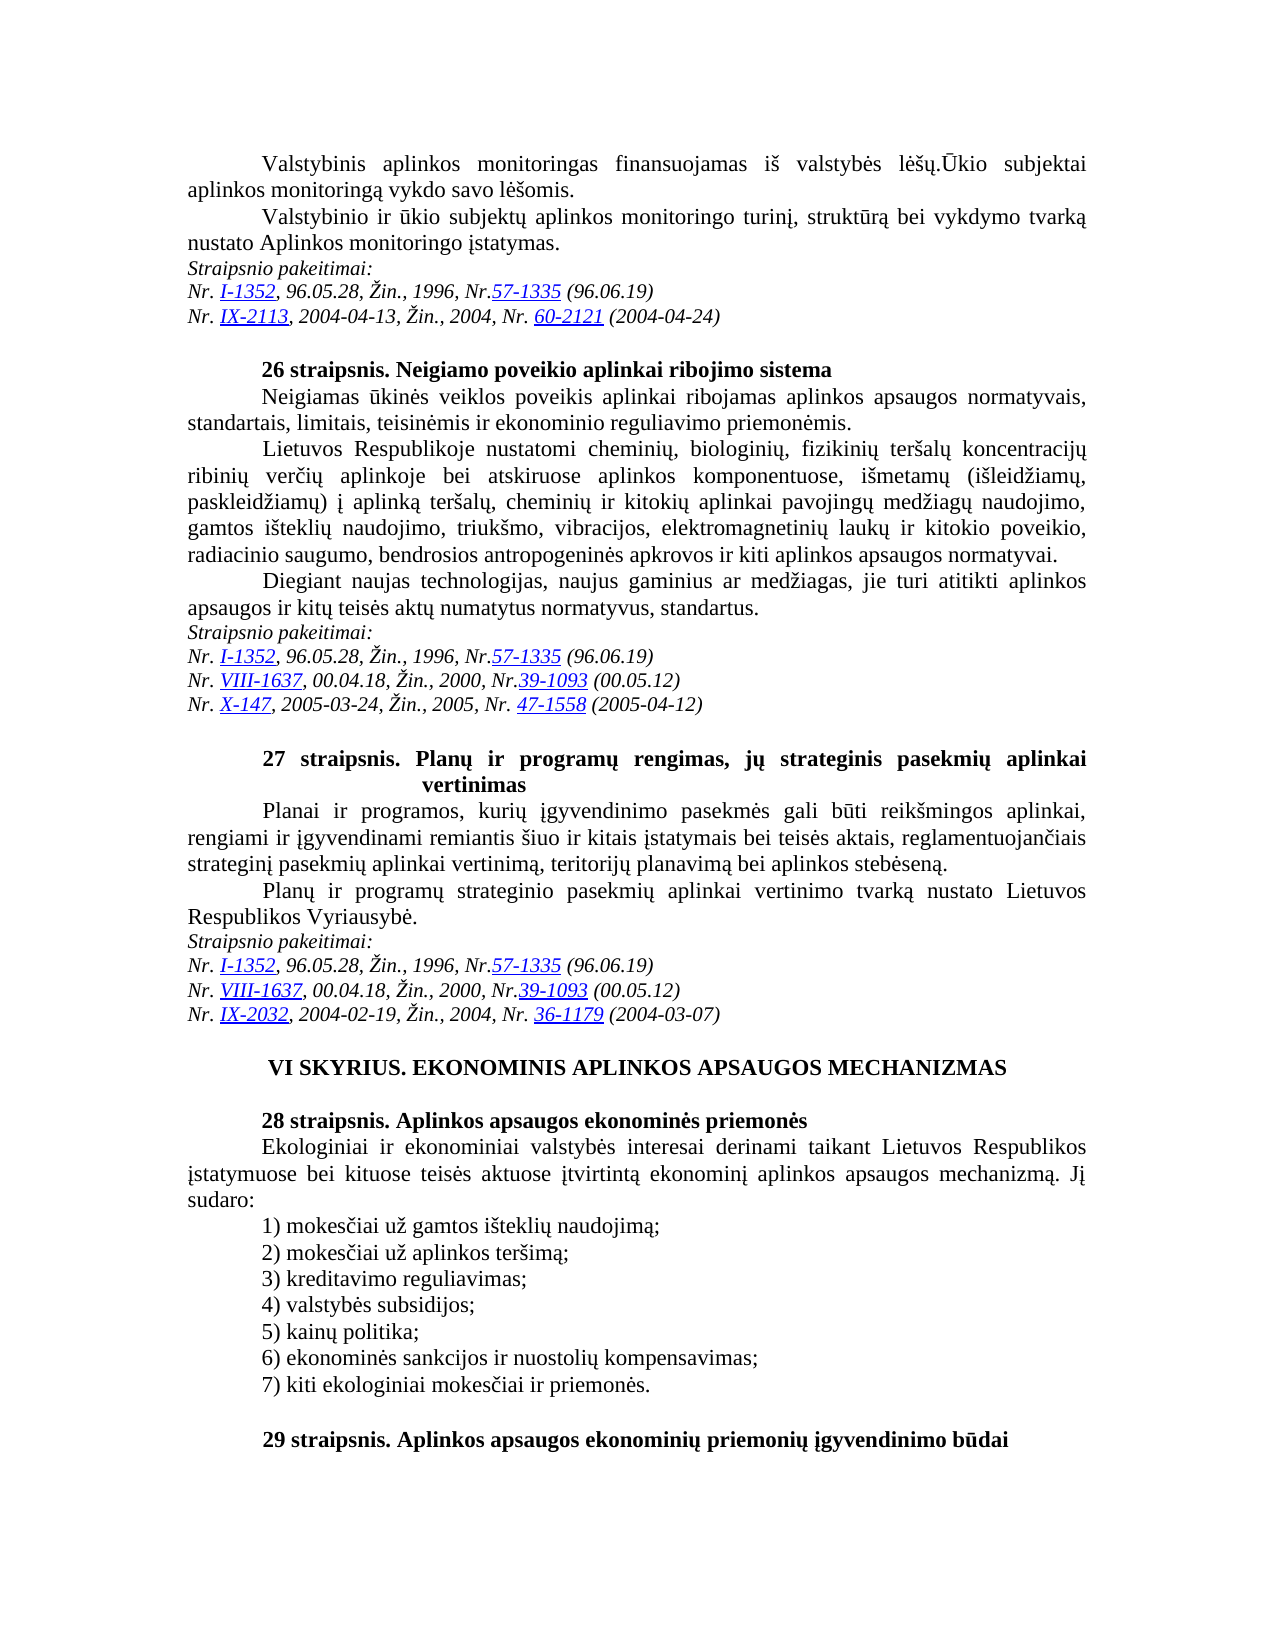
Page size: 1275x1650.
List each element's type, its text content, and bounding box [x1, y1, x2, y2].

text 7) kiti ekologiniai mokesčiai ir priemonės. [187, 1371, 1087, 1397]
text Valstybinio ir ūkio subjektų aplinkos monitoringo turinį, struktūrą bei vykdymo tvarką nustato Aplinkos monitoringo įstatymas. [187, 203, 1087, 255]
text Nr. I-1352, 96.05.28, Žin., 1996, Nr.57-1335 (96.06.19) [187, 644, 1087, 668]
text Valstybinis aplinkos monitoringas finansuojamas iš valstybės lėšų.Ūkio subjektai aplinkos monitoringą vykdo savo lėšomis. [187, 150, 1087, 203]
text 28 straipsnis. Aplinkos apsaugos ekonominės priemonės [187, 1107, 1087, 1133]
text 29 straipsnis. Aplinkos apsaugos ekonominių priemonių įgyvendinimo būdai [187, 1426, 1087, 1452]
text Straipsnio pakeitimai: [187, 620, 1087, 644]
text Nr. X-147, 2005-03-24, Žin., 2005, Nr. 47-1558 (2005-04-12) [187, 692, 1087, 716]
text Neigiamas ūkinės veiklos poveikis aplinkai ribojamas aplinkos apsaugos normatyvais, standartais, limitais, teisinėmis ir ekonominio reguliavimo priemonėmis. [187, 383, 1087, 435]
text Planų ir programų strateginio pasekmių aplinkai vertinimo tvarką nustato Lietuvos Respublikos Vyriausybė. [187, 877, 1087, 929]
text Nr. I-1352, 96.05.28, Žin., 1996, Nr.57-1335 (96.06.19) [187, 953, 1087, 977]
text Nr. IX-2032, 2004-02-19, Žin., 2004, Nr. 36-1179 (2004-03-07) [187, 1002, 1087, 1026]
text Nr. VIII-1637, 00.04.18, Žin., 2000, Nr.39-1093 (00.05.12) [187, 977, 1087, 1002]
text Planai ir programos, kurių įgyvendinimo pasekmės gali būti reikšmingos aplinkai, rengiami ir įgyvendinami remiantis šiuo ir kitais įstatymais bei teisės aktais, reglamentuojančiais strateginį pasekmių aplinkai vertinimą, teritorijų planavimą bei aplinkos stebėseną. [187, 798, 1087, 877]
text 27 straipsnis. Planų ir programų rengimas, jų strateginis pasekmių aplinkai vertinimas [262, 745, 1087, 798]
text 3) kreditavimo reguliavimas; [187, 1265, 1087, 1292]
text 6) ekonominės sankcijos ir nuostolių kompensavimas; [187, 1344, 1087, 1371]
text Nr. IX-2113, 2004-04-13, Žin., 2004, Nr. 60-2121 (2004-04-24) [187, 303, 1087, 328]
text Diegiant naujas technologijas, naujus gaminius ar medžiagas, jie turi atitikti aplinkos apsaugos ir kitų teisės aktų numatytus normatyvus, standartus. [187, 567, 1087, 620]
text Ekologiniai ir ekonominiai valstybės interesai derinami taikant Lietuvos Respublikos įstatymuose bei kituose teisės aktuose įtvirtintą ekonominį aplinkos apsaugos mechanizmą. Jį sudaro: [187, 1133, 1087, 1212]
text 2) mokesčiai už aplinkos teršimą; [187, 1239, 1087, 1265]
text VI SKYRIUS. EKONOMINIS APLINKOS APSAUGOS MECHANIZMAS [187, 1054, 1087, 1081]
text Nr. I-1352, 96.05.28, Žin., 1996, Nr.57-1335 (96.06.19) [187, 279, 1087, 303]
text Straipsnio pakeitimai: [187, 929, 1087, 953]
text 4) valstybės subsidijos; [187, 1292, 1087, 1318]
text 26 straipsnis. Neigiamo poveikio aplinkai ribojimo sistema [187, 356, 1087, 383]
text 1) mokesčiai už gamtos išteklių naudojimą; [187, 1212, 1087, 1239]
text Lietuvos Respublikoje nustatomi cheminių, biologinių, fizikinių teršalų koncentracijų ribinių verčių aplinkoje bei atskiruose aplinkos komponentuose, išmetamų (išleidžiamų, paskleidžiamų) į aplinką teršalų, cheminių ir kitokių aplinkai pavojingų medžiagų naudojimo, gamtos išteklių naudojimo, triukšmo, vibracijos, elektromagnetinių laukų ir kitokio poveikio, radiacinio saugumo, bendrosios antropogeninės apkrovos ir kiti aplinkos apsaugos normatyvai. [187, 435, 1087, 567]
text 5) kainų politika; [187, 1318, 1087, 1344]
text Straipsnio pakeitimai: [187, 255, 1087, 279]
text Nr. VIII-1637, 00.04.18, Žin., 2000, Nr.39-1093 (00.05.12) [187, 668, 1087, 692]
